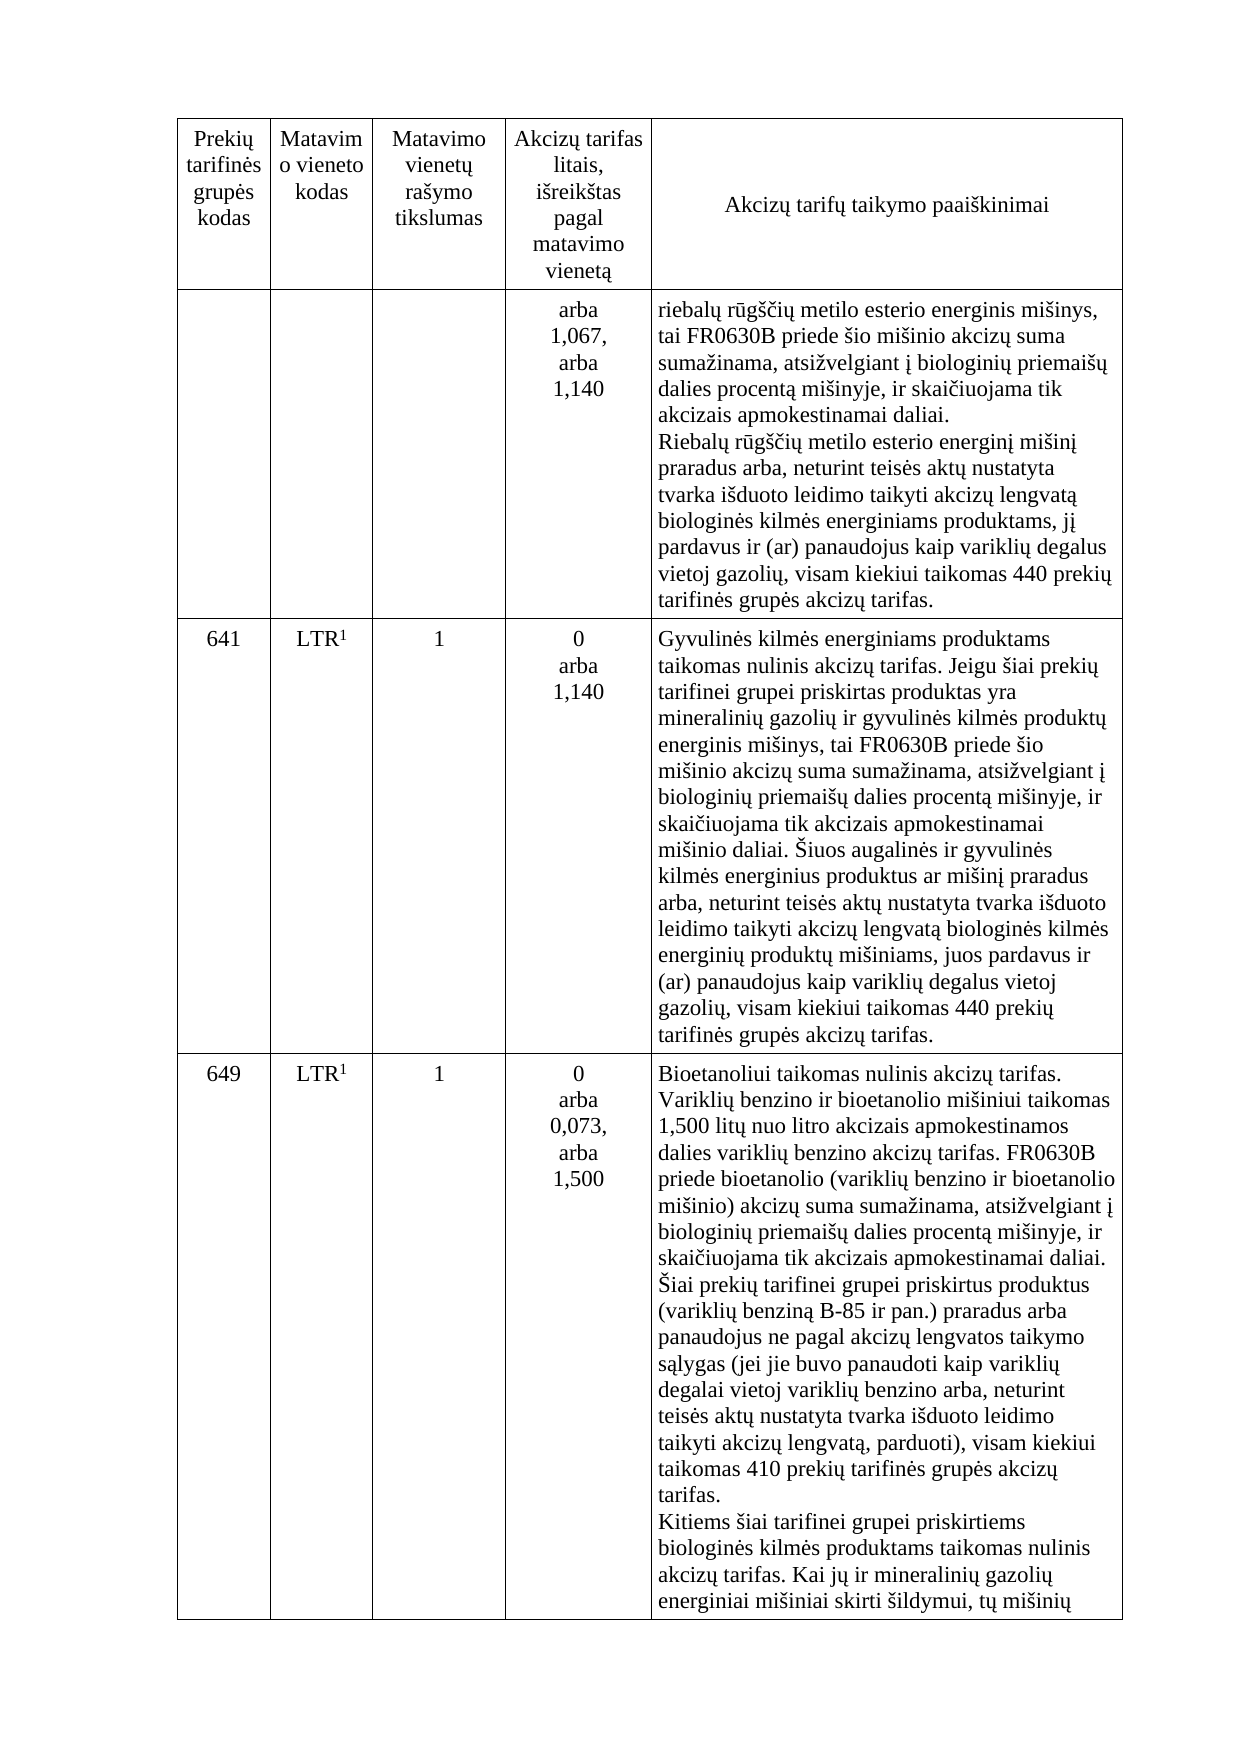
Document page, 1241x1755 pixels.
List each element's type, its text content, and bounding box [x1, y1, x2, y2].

table_cell 649 [178, 1054, 270, 1619]
table_header Prekių tarifinės grupės kodas [178, 119, 270, 289]
table_cell Gyvulinės kilmės energiniams produktams taikomas nulinis akcizų tarifas. Jeigu šiai prekių tarifinei grupei priskirtas produktas yra mineralinių gazolių ir gyvulinės kilmės produktų energinis mišinys, tai FR0630B priede šio mišinio akcizų suma sumažinama, atsižvelgiant į biologinių priemaišų dalies procentą mišinyje, ir skaičiuojama tik akcizais apmokestinamai mišinio daliai. Šiuos augalinės ir gyvulinės kilmės energinius produktus ar mišinį praradus arba, neturint teisės aktų nustatyta tvarka išduoto leidimo taikyti akcizų lengvatą biologinės kilmės energinių produktų mišiniams, juos pardavus ir (ar) panaudojus kaip variklių degalus vietoj gazolių, visam kiekiui taikomas 440 prekių tarifinės grupės akcizų tarifas. [652, 619, 1122, 1053]
table_cell [271, 290, 372, 618]
table_cell LTR1 [271, 619, 372, 1053]
table_cell Bioetanoliui taikomas nulinis akcizų tarifas. Variklių benzino ir bioetanolio mišiniui taikomas 1,500 litų nuo litro akcizais apmokestinamos dalies variklių benzino akcizų tarifas. FR0630B priede bioetanolio (variklių benzino ir bioetanolio mišinio) akcizų suma sumažinama, atsižvelgiant į biologinių priemaišų dalies procentą mišinyje, ir skaičiuojama tik akcizais apmokestinamai daliai. Šiai prekių tarifinei grupei priskirtus produktus (variklių benziną B-85 ir pan.) praradus arba panaudojus ne pagal akcizų lengvatos taikymo sąlygas (jei jie buvo panaudoti kaip variklių degalai vietoj variklių benzino arba, neturint teisės aktų nustatyta tvarka išduoto leidimo taikyti akcizų lengvatą, parduoti), visam kiekiui taikomas 410 prekių tarifinės grupės akcizų tarifas. Kitiems šiai tarifinei grupei priskirtiems biologinės kilmės produktams taikomas nulinis akcizų tarifas. Kai jų ir mineralinių gazolių energiniai mišiniai skirti šildymui, tų mišinių [652, 1054, 1122, 1619]
table_cell 0 arba 0,073, arba 1,500 [506, 1054, 651, 1619]
table_cell 1 [373, 1054, 505, 1619]
table_cell 641 [178, 619, 270, 1053]
table_cell riebalų rūgščių metilo esterio energinis mišinys, tai FR0630B priede šio mišinio akcizų suma sumažinama, atsižvelgiant į biologinių priemaišų dalies procentą mišinyje, ir skaičiuojama tik akcizais apmokestinamai daliai. Riebalų rūgščių metilo esterio energinį mišinį praradus arba, neturint teisės aktų nustatyta tvarka išduoto leidimo taikyti akcizų lengvatą biologinės kilmės energiniams produktams, jį pardavus ir (ar) panaudojus kaip variklių degalus vietoj gazolių, visam kiekiui taikomas 440 prekių tarifinės grupės akcizų tarifas. [652, 290, 1122, 618]
table_header Akcizų tarifas litais, išreikštas pagal matavimo vienetą [506, 119, 651, 289]
table_cell 1 [373, 619, 505, 1053]
table_header Akcizų tarifų taikymo paaiškinimai [652, 119, 1122, 289]
table_cell arba 1,067, arba 1,140 [506, 290, 651, 618]
table_header Matavimo vieneto kodas [271, 119, 372, 289]
table_cell 0 arba 1,140 [506, 619, 651, 1053]
table_cell [373, 290, 505, 618]
table_cell [178, 290, 270, 618]
table_cell LTR1 [271, 1054, 372, 1619]
table_header Matavimo vienetų rašymo tikslumas [373, 119, 505, 289]
